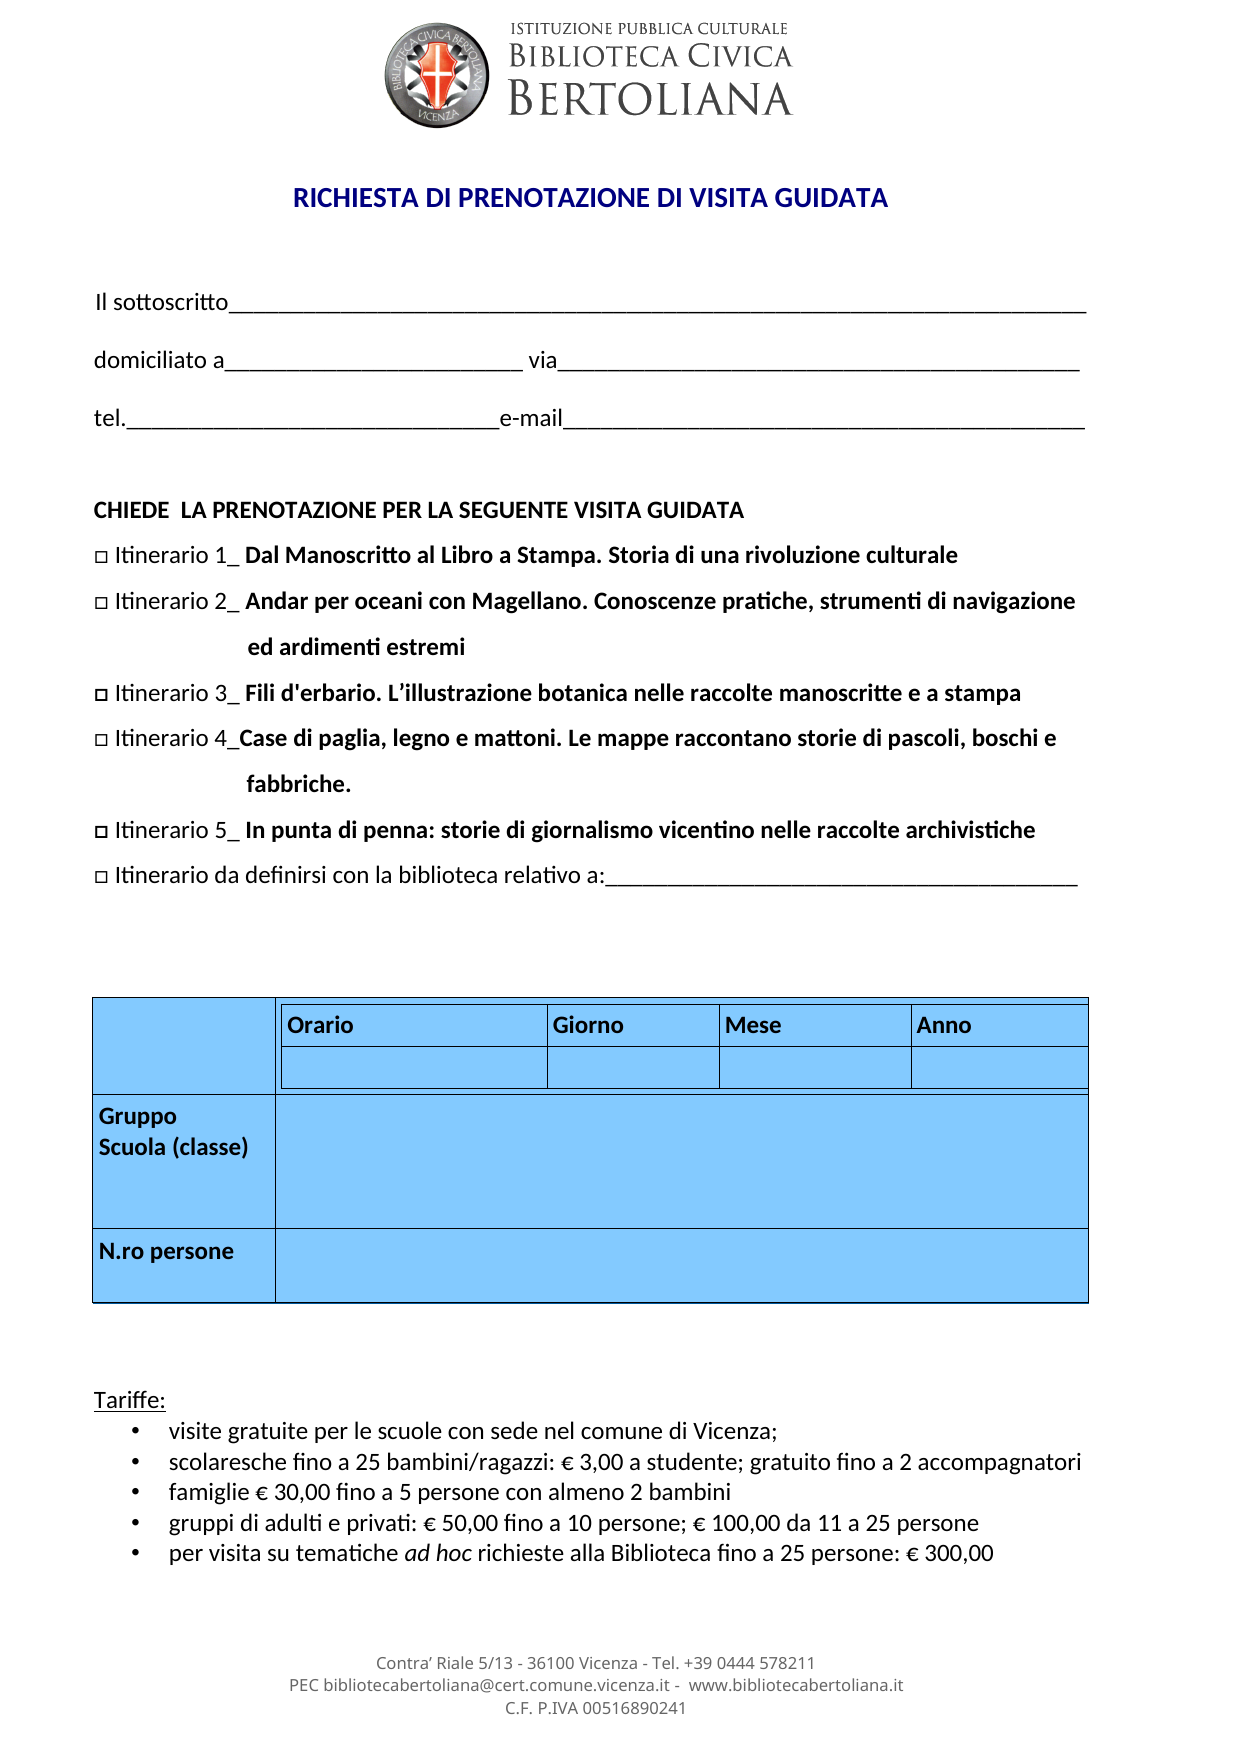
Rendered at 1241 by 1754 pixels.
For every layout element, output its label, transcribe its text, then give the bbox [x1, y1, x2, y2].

text domiciliato a________________________ via__________________________________________ [94, 344, 1087, 374]
table_header Mese [720, 1005, 911, 1046]
text □ Itinerario 1_ Dal Manoscritto al Libro a Stampa. Storia di una rivoluzione culturale [94, 539, 1087, 570]
picture [367, 12, 820, 134]
text fabbriche. [94, 768, 1087, 799]
subtitle CHIEDE LA PRENOTAZIONE PER LA SEGUENTE VISITA GUIDATA [94, 494, 1087, 524]
list per visita su tematiche ad hoc richieste alla Biblioteca fino a 25 persone: € 300,00 [131, 1537, 1087, 1568]
table_cell [912, 1047, 1088, 1088]
list gruppi di adulti e privati: € 50,00 fino a 10 persone; € 100,00 da 11 a 25 persone [131, 1507, 1087, 1537]
table_cell [548, 1047, 719, 1088]
text tel.______________________________e-mail__________________________________________ [94, 402, 1087, 433]
table_cell [276, 1095, 1088, 1228]
table_cell Gruppo Scuola (classe) [93, 1095, 275, 1228]
list visite gratuite per le scuole con sede nel comune di Vicenza; [131, 1415, 1087, 1446]
text □ Itinerario da definirsi con la biblioteca relativo a:______________________________________ [94, 859, 1087, 890]
table_header [93, 998, 275, 1094]
text □ Itinerario 4_Case di paglia, legno e mattoni. Le mappe raccontano storie di pascoli, boschi e [94, 722, 1087, 753]
list scolaresche fino a 25 bambini/ragazzi: € 3,00 a studente; gratuito fino a 2 accompagnatori [131, 1446, 1087, 1476]
table_header Orario [282, 1005, 547, 1046]
text Il sottoscritto_____________________________________________________________________ [94, 286, 1087, 316]
table_cell [720, 1047, 911, 1088]
table_header [276, 998, 1088, 1094]
table_cell [276, 1229, 1088, 1302]
table_cell N.ro persone [93, 1229, 275, 1302]
text □ Itinerario 5_ In punta di penna: storie di giornalismo vicentino nelle raccolte archivistiche [94, 814, 1087, 844]
table_header Anno [912, 1005, 1088, 1046]
table_header Giorno [548, 1005, 719, 1046]
text □ Itinerario 2_ Andar per oceani con Magellano. Conoscenze pratiche, strumenti di navigazione ed ardimenti estremi [94, 585, 1087, 661]
text □ Itinerario 3_ Fili d'erbario. L’illustrazione botanica nelle raccolte manoscritte e a stampa [94, 677, 1087, 707]
table_cell [282, 1047, 547, 1088]
text RICHIESTA DI PRENOTAZIONE DI VISITA GUIDATA [94, 179, 1087, 215]
text Tariffe: [94, 1385, 1087, 1415]
list famiglie € 30,00 fino a 5 persone con almeno 2 bambini [131, 1476, 1087, 1507]
